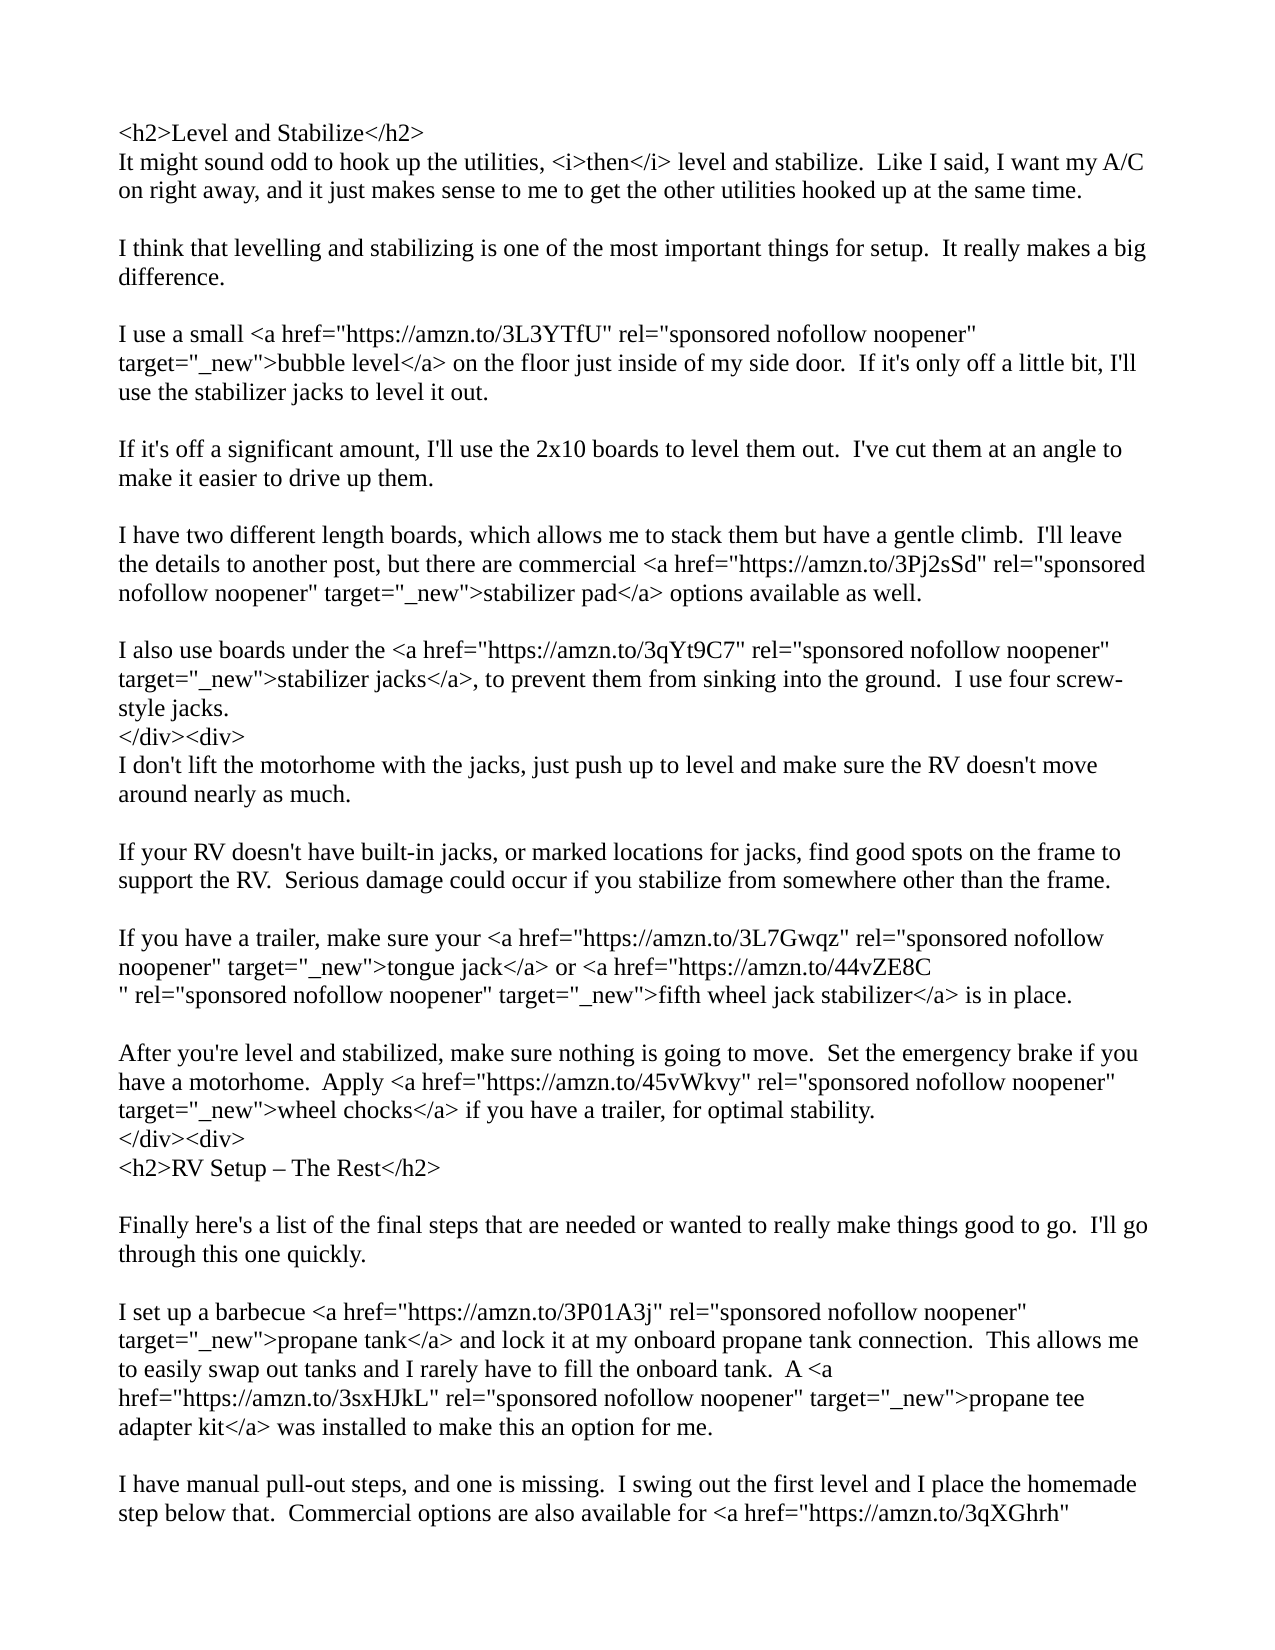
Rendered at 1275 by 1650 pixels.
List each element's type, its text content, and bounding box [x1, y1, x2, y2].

text I also use boards under the <a href="https://amzn.to/3qYt9C7" rel="sponsored nofollow noopener" target="_new">stabilizer jacks</a>, to prevent them from sinking into the ground. I use four screw-style jacks. [118, 636, 1157, 722]
text " rel="sponsored nofollow noopener" target="_new">fifth wheel jack stabilizer</a> is in place. [118, 981, 1157, 1009]
text It might sound odd to hook up the utilities, <i>then</i> level and stabilize. Like I said, I want my A/C on right away, and it just makes sense to me to get the other utilities hooked up at the same time. [118, 147, 1157, 204]
text If your RV doesn't have built-in jacks, or marked locations for jacks, find good spots on the frame to support the RV. Serious damage could occur if you stabilize from somewhere other than the frame. [118, 837, 1157, 894]
text I think that levelling and stabilizing is one of the most important things for setup. It really makes a big difference. [118, 233, 1157, 291]
text </div><div> [118, 722, 1157, 751]
text <h2>RV Setup – The Rest</h2> [118, 1153, 1157, 1182]
text If you have a trailer, make sure your <a href="https://amzn.to/3L7Gwqz" rel="sponsored nofollow noopener" target="_new">tongue jack</a> or <a href="https://amzn.to/44vZE8C [118, 923, 1157, 981]
text I have two different length boards, which allows me to stack them but have a gentle climb. I'll leave the details to another post, but there are commercial <a href="https://amzn.to/3Pj2sSd" rel="sponsored nofollow noopener" target="_new">stabilizer pad</a> options available as well. [118, 521, 1157, 607]
text <h2>Level and Stabilize</h2> [118, 118, 1157, 147]
text I don't lift the motorhome with the jacks, just push up to level and make sure the RV doesn't move around nearly as much. [118, 751, 1157, 808]
text I set up a barbecue <a href="https://amzn.to/3P01A3j" rel="sponsored nofollow noopener" target="_new">propane tank</a> and lock it at my onboard propane tank connection. This allows me to easily swap out tanks and I rarely have to fill the onboard tank. A <a href="https://amzn.to/3sxHJkL" rel="sponsored nofollow noopener" target="_new">propane tee adapter kit</a> was installed to make this an option for me. [118, 1297, 1157, 1441]
text If it's off a significant amount, I'll use the 2x10 boards to level them out. I've cut them at an angle to make it easier to drive up them. [118, 434, 1157, 492]
text I have manual pull-out steps, and one is missing. I swing out the first level and I place the homemade step below that. Commercial options are also available for <a href="https://amzn.to/3qXGhrh" [118, 1469, 1157, 1527]
text After you're level and stabilized, make sure nothing is going to move. Set the emergency brake if you have a motorhome. Apply <a href="https://amzn.to/45vWkvy" rel="sponsored nofollow noopener" target="_new">wheel chocks</a> if you have a trailer, for optimal stability. [118, 1038, 1157, 1124]
text Finally here's a list of the final steps that are needed or wanted to really make things good to go. I'll go through this one quickly. [118, 1211, 1157, 1268]
text I use a small <a href="https://amzn.to/3L3YTfU" rel="sponsored nofollow noopener" target="_new">bubble level</a> on the floor just inside of my side door. If it's only off a little bit, I'll use the stabilizer jacks to level it out. [118, 319, 1157, 406]
text </div><div> [118, 1124, 1157, 1153]
